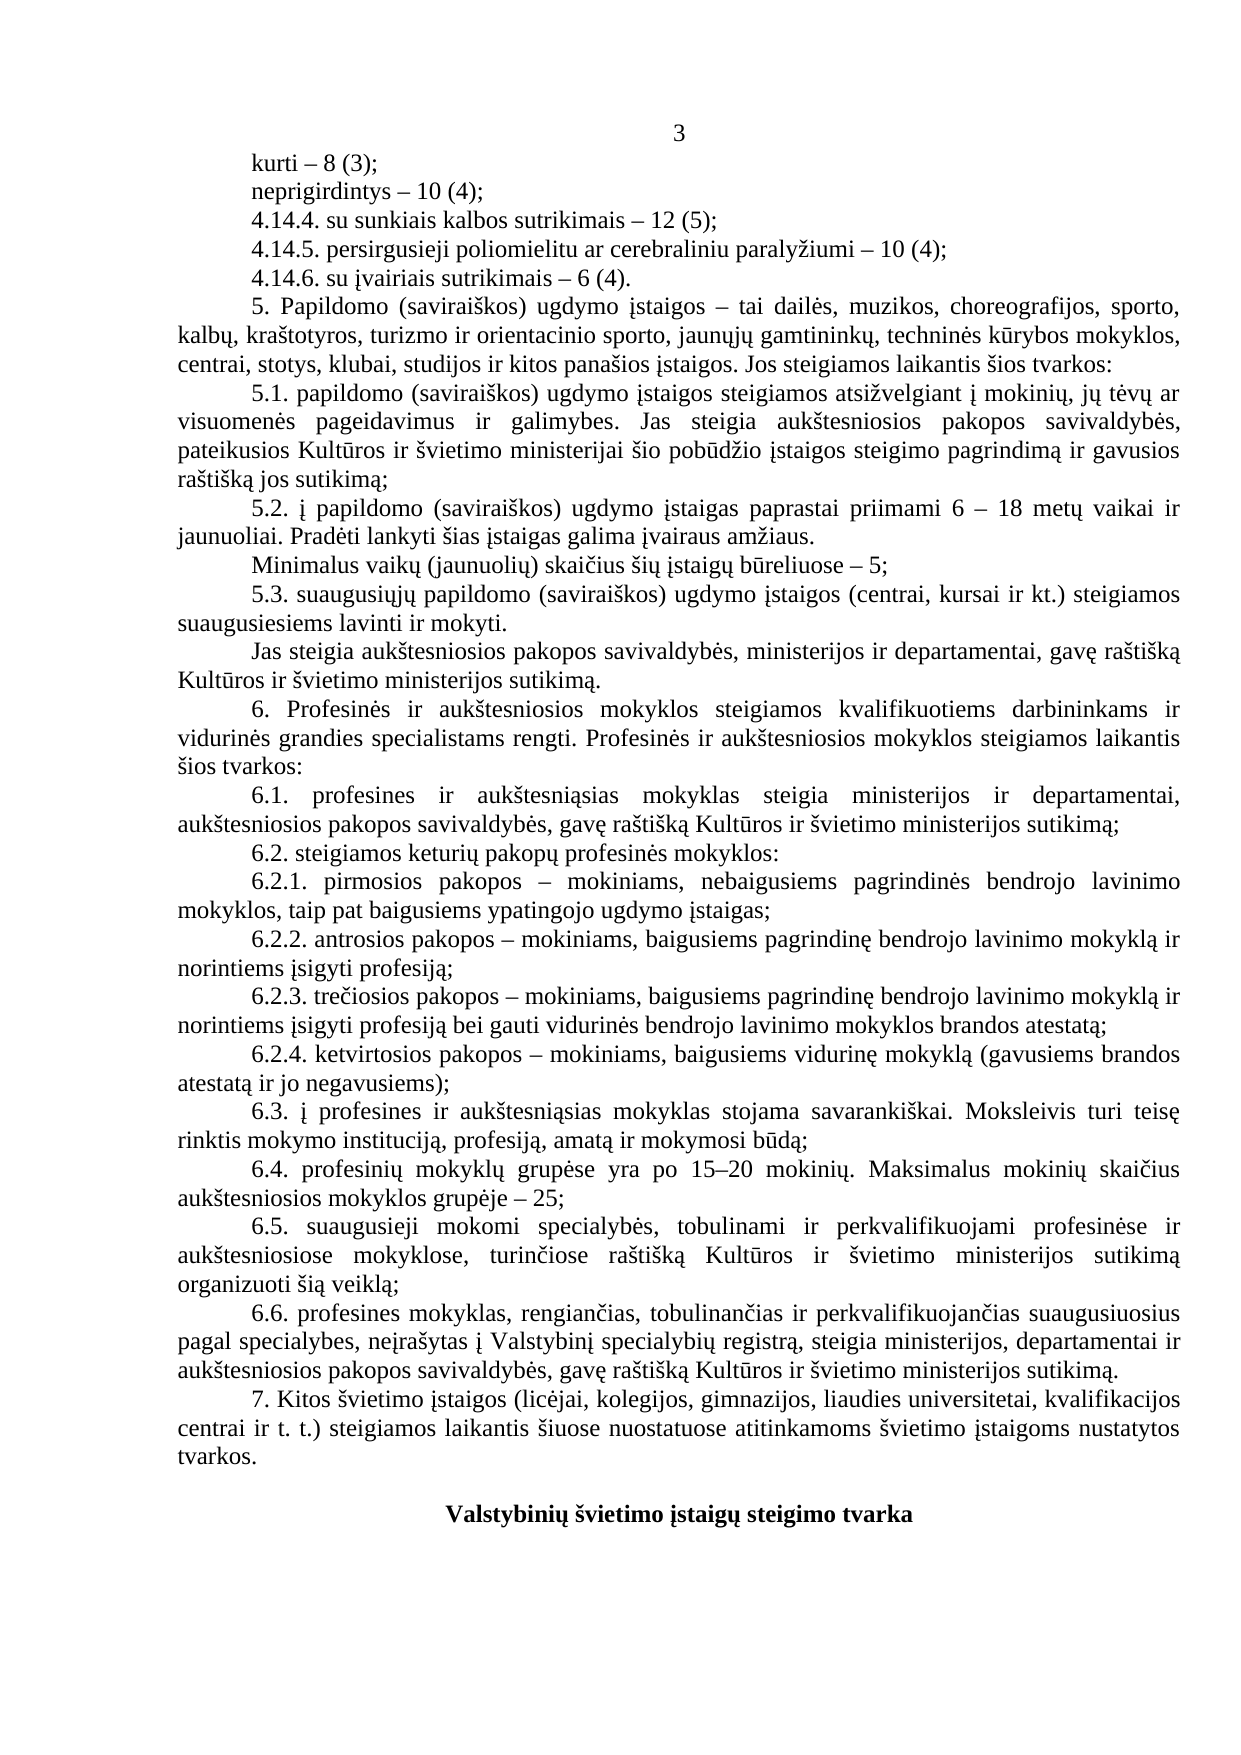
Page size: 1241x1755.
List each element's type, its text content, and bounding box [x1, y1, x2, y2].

text 6. Profesinės ir aukštesniosios mokyklos steigiamos kvalifikuotiems darbininkams ir vidurinės grandies specialistams rengti. Profesinės ir aukštesniosios mokyklos steigiamos laikantis šios tvarkos: [177, 694, 1181, 780]
text 6.4. profesinių mokyklų grupėse yra po 15–20 mokinių. Maksimalus mokinių skaičius aukštesniosios mokyklos grupėje – 25; [177, 1154, 1181, 1211]
text 6.3. į profesines ir aukštesniąsias mokyklas stojama savarankiškai. Moksleivis turi teisę rinktis mokymo instituciją, profesiją, amatą ir mokymosi būdą; [177, 1096, 1181, 1154]
text 6.2.4. ketvirtosios pakopos – mokiniams, baigusiems vidurinę mokyklą (gavusiems brandos atestatą ir jo negavusiems); [177, 1039, 1181, 1096]
text 6.6. profesines mokyklas, rengiančias, tobulinančias ir perkvalifikuojančias suaugusiuosius pagal specialybes, neįrašytas į Valstybinį specialybių registrą, steigia ministerijos, departamentai ir aukštesniosios pakopos savivaldybės, gavę raštišką Kultūros ir švietimo ministerijos sutikimą. [177, 1298, 1181, 1384]
text 5.1. papildomo (saviraiškos) ugdymo įstaigos steigiamos atsižvelgiant į mokinių, jų tėvų ar visuomenės pageidavimus ir galimybes. Jas steigia aukštesniosios pakopos savivaldybės, pateikusios Kultūros ir švietimo ministerijai šio pobūdžio įstaigos steigimo pagrindimą ir gavusios raštišką jos sutikimą; [177, 378, 1181, 493]
text 5.2. į papildomo (saviraiškos) ugdymo įstaigas paprastai priimami 6 – 18 metų vaikai ir jaunuoliai. Pradėti lankyti šias įstaigas galima įvairaus amžiaus. [177, 493, 1181, 550]
text kurti – 8 (3); [177, 148, 1181, 176]
text Minimalus vaikų (jaunuolių) skaičius šių įstaigų būreliuose – 5; [177, 550, 1181, 579]
text 6.1. profesines ir aukštesniąsias mokyklas steigia ministerijos ir departamentai, aukštesniosios pakopos savivaldybės, gavę raštišką Kultūros ir švietimo ministerijos sutikimą; [177, 780, 1181, 838]
text 6.2. steigiamos keturių pakopų profesinės mokyklos: [177, 838, 1181, 866]
text 5. Papildomo (saviraiškos) ugdymo įstaigos – tai dailės, muzikos, choreografijos, sporto, kalbų, kraštotyros, turizmo ir orientacinio sporto, jaunųjų gamtininkų, techninės kūrybos mokyklos, centrai, stotys, klubai, studijos ir kitos panašios įstaigos. Jos steigiamos laikantis šios tvarkos: [177, 291, 1181, 378]
text 6.2.2. antrosios pakopos – mokiniams, baigusiems pagrindinę bendrojo lavinimo mokyklą ir norintiems įsigyti profesiją; [177, 924, 1181, 981]
text neprigirdintys – 10 (4); [177, 176, 1181, 205]
text 4.14.5. persirgusieji poliomielitu ar cerebraliniu paralyžiumi – 10 (4); [177, 234, 1181, 263]
text 4.14.6. su įvairiais sutrikimais – 6 (4). [177, 263, 1181, 291]
text 6.2.1. pirmosios pakopos – mokiniams, nebaigusiems pagrindinės bendrojo lavinimo mokyklos, taip pat baigusiems ypatingojo ugdymo įstaigas; [177, 866, 1181, 924]
text 6.5. suaugusieji mokomi specialybės, tobulinami ir perkvalifikuojami profesinėse ir aukštesniosiose mokyklose, turinčiose raštišką Kultūros ir švietimo ministerijos sutikimą organizuoti šią veiklą; [177, 1211, 1181, 1298]
text Jas steigia aukštesniosios pakopos savivaldybės, ministerijos ir departamentai, gavę raštišką Kultūros ir švietimo ministerijos sutikimą. [177, 636, 1181, 694]
text 4.14.4. su sunkiais kalbos sutrikimais – 12 (5); [177, 205, 1181, 234]
text 7. Kitos švietimo įstaigos (licėjai, kolegijos, gimnazijos, liaudies universitetai, kvalifikacijos centrai ir t. t.) steigiamos laikantis šiuose nuostatuose atitinkamoms švietimo įstaigoms nustatytos tvarkos. [177, 1384, 1181, 1470]
text 5.3. suaugusiųjų papildomo (saviraiškos) ugdymo įstaigos (centrai, kursai ir kt.) steigiamos suaugusiesiems lavinti ir mokyti. [177, 579, 1181, 636]
text Valstybinių švietimo įstaigų steigimo tvarka [177, 1499, 1181, 1528]
text 6.2.3. trečiosios pakopos – mokiniams, baigusiems pagrindinę bendrojo lavinimo mokyklą ir norintiems įsigyti profesiją bei gauti vidurinės bendrojo lavinimo mokyklos brandos atestatą; [177, 981, 1181, 1039]
